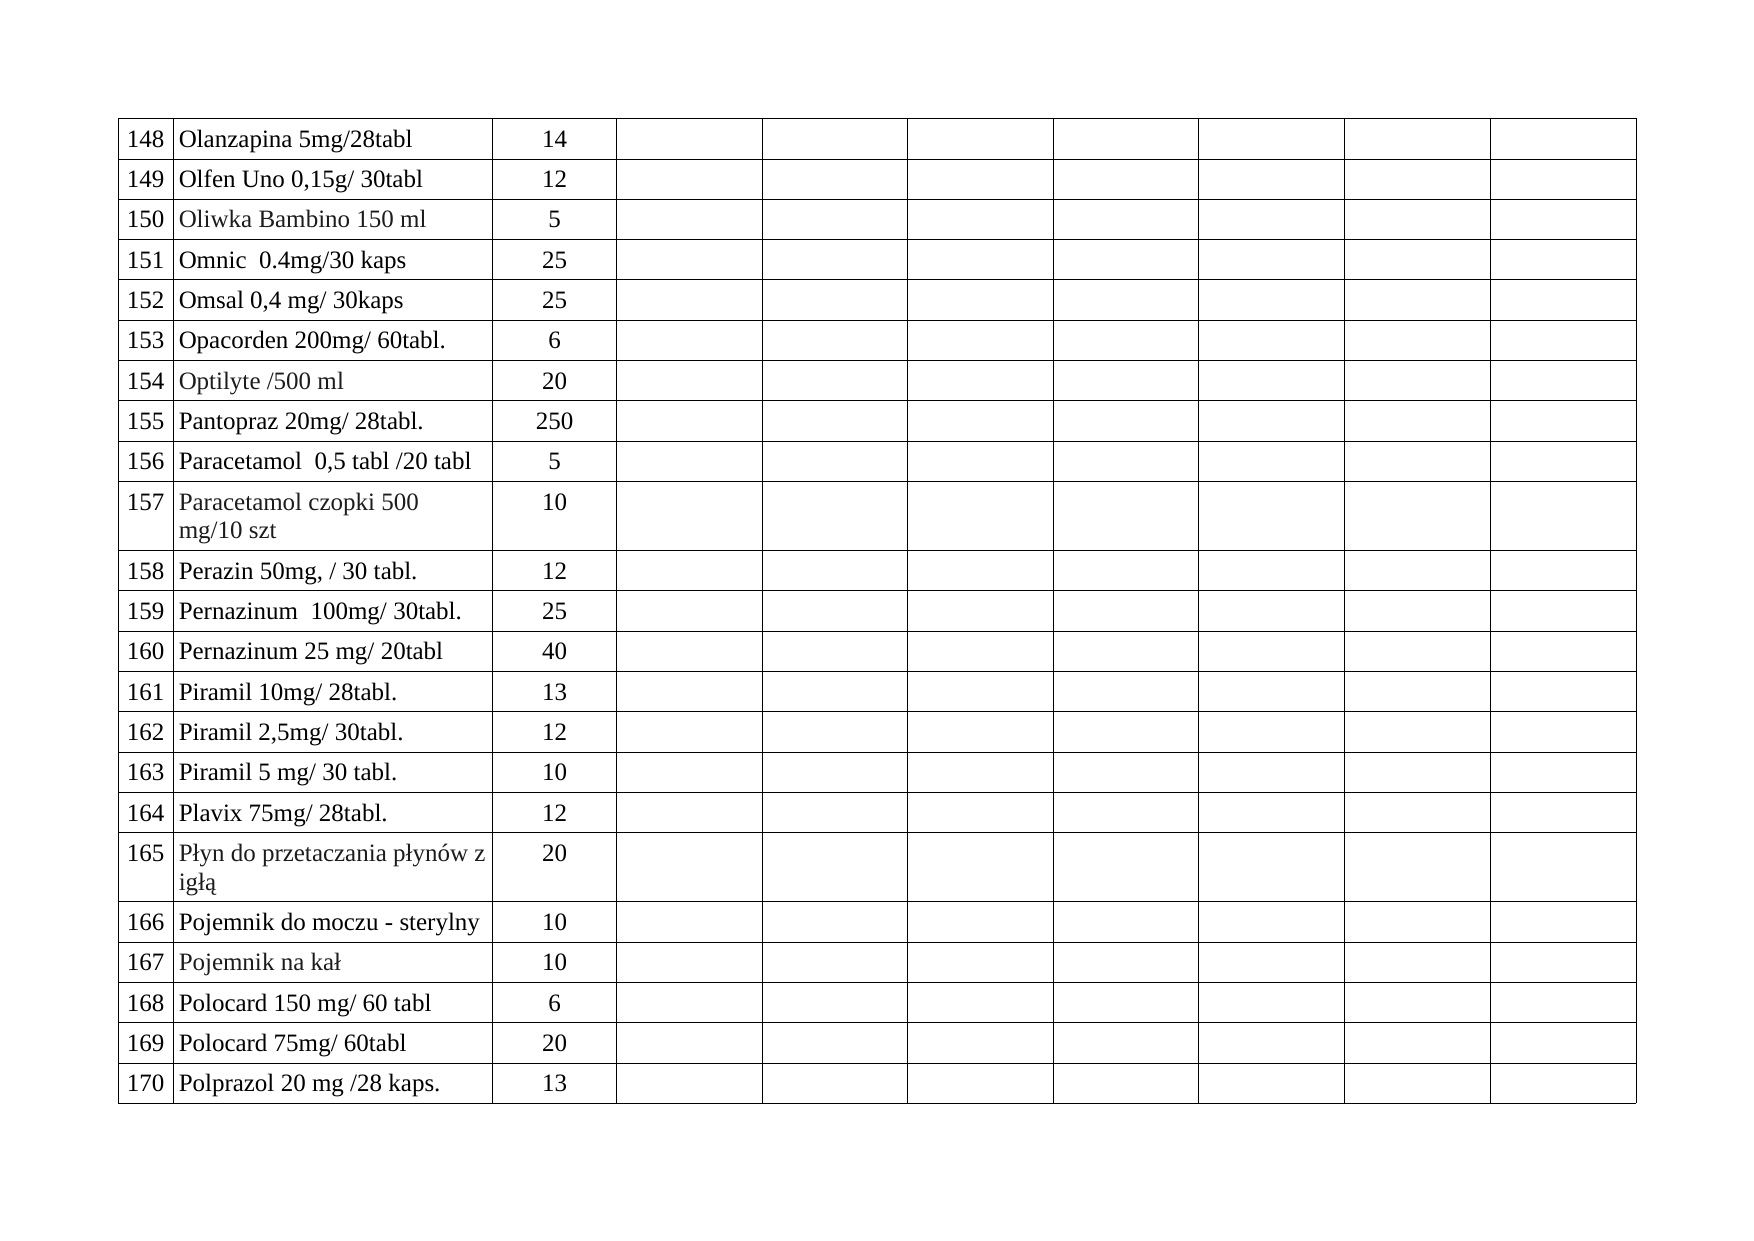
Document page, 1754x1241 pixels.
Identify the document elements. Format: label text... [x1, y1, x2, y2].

table_cell [763, 280, 907, 320]
table_cell [908, 983, 1053, 1022]
table_cell [763, 902, 907, 942]
table_cell [1054, 632, 1198, 671]
table_cell 20 [493, 1023, 616, 1062]
table_cell 12 [493, 551, 616, 590]
table_cell [1199, 943, 1344, 982]
table_cell [1491, 160, 1636, 199]
table_cell [617, 442, 762, 481]
table_cell [1345, 943, 1490, 982]
table_cell [908, 240, 1053, 279]
table_cell [617, 833, 762, 901]
table_cell 20 [493, 833, 616, 901]
table_cell [1345, 632, 1490, 671]
table_cell 5 [493, 200, 616, 239]
table_cell [763, 240, 907, 279]
table_cell [1054, 672, 1198, 711]
table_cell 164 [119, 793, 173, 832]
table_cell 25 [493, 591, 616, 631]
table_cell [1054, 712, 1198, 752]
table_cell 150 [119, 200, 173, 239]
table_cell [1054, 833, 1198, 901]
table_cell [1345, 712, 1490, 752]
table_cell [908, 793, 1053, 832]
table_cell [1491, 672, 1636, 711]
table_cell [763, 200, 907, 239]
table_cell [1345, 401, 1490, 441]
table_cell [1491, 712, 1636, 752]
table_cell [763, 983, 907, 1022]
table_cell [1054, 280, 1198, 320]
table_cell [1491, 119, 1636, 158]
table_cell 12 [493, 793, 616, 832]
table_cell 12 [493, 160, 616, 199]
table_cell [908, 280, 1053, 320]
table_cell [1491, 1023, 1636, 1062]
table_cell [1199, 833, 1344, 901]
table_cell [1345, 551, 1490, 590]
table_cell [617, 632, 762, 671]
table_cell [1491, 1064, 1636, 1103]
table_cell [1345, 1064, 1490, 1103]
table_cell [1054, 160, 1198, 199]
table_cell 10 [493, 902, 616, 942]
table_cell Pernazinum 100mg/ 30tabl. [174, 591, 492, 631]
table_cell 12 [493, 712, 616, 752]
table_cell 13 [493, 1064, 616, 1103]
table_cell [1345, 983, 1490, 1022]
table_cell [763, 753, 907, 792]
table_cell [763, 482, 907, 550]
table_cell [908, 712, 1053, 752]
table_cell Olfen Uno 0,15g/ 30tabl [174, 160, 492, 199]
table_cell [1491, 240, 1636, 279]
table_cell [1054, 442, 1198, 481]
table_cell [1199, 280, 1344, 320]
table_cell [1199, 672, 1344, 711]
table_cell [1491, 793, 1636, 832]
table_cell Polocard 75mg/ 60tabl [174, 1023, 492, 1062]
table_cell [908, 200, 1053, 239]
table_cell [1199, 361, 1344, 400]
table_cell [908, 591, 1053, 631]
table_cell 5 [493, 442, 616, 481]
table_cell [1199, 119, 1344, 158]
table_cell [1491, 551, 1636, 590]
table_cell [617, 1064, 762, 1103]
table_cell [1054, 1023, 1198, 1062]
table_cell [908, 632, 1053, 671]
table_cell [763, 591, 907, 631]
table_cell Pantopraz 20mg/ 28tabl. [174, 401, 492, 441]
table_cell [763, 632, 907, 671]
table_cell [1054, 902, 1198, 942]
table_cell [763, 943, 907, 982]
table_cell 6 [493, 321, 616, 360]
table_cell Polocard 150 mg/ 60 tabl [174, 983, 492, 1022]
table_cell [908, 902, 1053, 942]
table_cell 25 [493, 280, 616, 320]
table_cell [1491, 632, 1636, 671]
table_cell [763, 401, 907, 441]
table_cell [617, 793, 762, 832]
table_cell Pernazinum 25 mg/ 20tabl [174, 632, 492, 671]
table_cell [763, 119, 907, 158]
table_cell 10 [493, 753, 616, 792]
table_cell [1199, 591, 1344, 631]
table_cell 155 [119, 401, 173, 441]
table_cell [1199, 1064, 1344, 1103]
table_cell [1199, 551, 1344, 590]
table_cell Olanzapina 5mg/28tabl [174, 119, 492, 158]
table_cell [908, 753, 1053, 792]
table_cell [1199, 712, 1344, 752]
table_cell [908, 361, 1053, 400]
table_cell [1054, 1064, 1198, 1103]
table_cell [617, 119, 762, 158]
table_cell [617, 591, 762, 631]
table_cell 40 [493, 632, 616, 671]
table_cell [1491, 361, 1636, 400]
table_cell Opacorden 200mg/ 60tabl. [174, 321, 492, 360]
table_cell [1054, 753, 1198, 792]
table_cell [908, 160, 1053, 199]
table_cell [1345, 902, 1490, 942]
table_cell [1491, 442, 1636, 481]
table_cell [617, 361, 762, 400]
table_cell Omsal 0,4 mg/ 30kaps [174, 280, 492, 320]
table_cell [1345, 591, 1490, 631]
table_cell [1345, 200, 1490, 239]
table_cell 169 [119, 1023, 173, 1062]
table_cell [1199, 753, 1344, 792]
table_cell [763, 712, 907, 752]
table_cell [1345, 119, 1490, 158]
table_cell 163 [119, 753, 173, 792]
table_cell [763, 833, 907, 901]
table_cell [1054, 401, 1198, 441]
table_cell [1054, 321, 1198, 360]
table_cell Płyn do przetaczania płynów z igłą [174, 833, 492, 901]
table_cell [1345, 793, 1490, 832]
table_cell [617, 401, 762, 441]
table_cell [1491, 591, 1636, 631]
table_cell [1199, 983, 1344, 1022]
table_cell Piramil 10mg/ 28tabl. [174, 672, 492, 711]
table_cell [1491, 753, 1636, 792]
table_cell [617, 712, 762, 752]
table_cell 159 [119, 591, 173, 631]
table_cell [1345, 1023, 1490, 1062]
table_cell [1345, 753, 1490, 792]
table_cell 170 [119, 1064, 173, 1103]
table_cell 165 [119, 833, 173, 901]
table_cell Piramil 5 mg/ 30 tabl. [174, 753, 492, 792]
table_cell [1054, 943, 1198, 982]
table_cell [908, 1023, 1053, 1062]
table_cell Paracetamol 0,5 tabl /20 tabl [174, 442, 492, 481]
table_cell [1199, 160, 1344, 199]
table_cell [617, 482, 762, 550]
table_cell [617, 240, 762, 279]
table_cell [1345, 280, 1490, 320]
table_cell 166 [119, 902, 173, 942]
table_cell 250 [493, 401, 616, 441]
table_cell [763, 321, 907, 360]
table_cell [763, 1023, 907, 1062]
table_cell [1054, 361, 1198, 400]
table_cell [763, 361, 907, 400]
table_cell [617, 551, 762, 590]
table_cell Polprazol 20 mg /28 kaps. [174, 1064, 492, 1103]
table_cell Plavix 75mg/ 28tabl. [174, 793, 492, 832]
table_cell [1199, 902, 1344, 942]
table_cell [617, 321, 762, 360]
table_cell [1054, 119, 1198, 158]
table_cell [1491, 200, 1636, 239]
table_cell [1345, 833, 1490, 901]
table_cell 168 [119, 983, 173, 1022]
table_cell [763, 551, 907, 590]
table_cell [1491, 833, 1636, 901]
table_cell [908, 321, 1053, 360]
table_cell [1199, 482, 1344, 550]
table_cell 6 [493, 983, 616, 1022]
table_cell [1491, 280, 1636, 320]
table_cell [1491, 943, 1636, 982]
table_cell [1199, 442, 1344, 481]
table_cell [1345, 442, 1490, 481]
table_cell 157 [119, 482, 173, 550]
table_cell [908, 119, 1053, 158]
table_cell [1199, 240, 1344, 279]
table_cell [617, 943, 762, 982]
table_cell [763, 672, 907, 711]
table_cell [1345, 240, 1490, 279]
table_cell 152 [119, 280, 173, 320]
table_cell 25 [493, 240, 616, 279]
table_cell [763, 160, 907, 199]
table_cell 149 [119, 160, 173, 199]
table_cell [1054, 240, 1198, 279]
table_cell [1491, 401, 1636, 441]
table_cell [1345, 361, 1490, 400]
table_cell Pojemnik na kał [174, 943, 492, 982]
table_cell [908, 672, 1053, 711]
table_cell 153 [119, 321, 173, 360]
table_cell 10 [493, 943, 616, 982]
table_cell [1345, 672, 1490, 711]
table_cell 10 [493, 482, 616, 550]
table_cell [1199, 321, 1344, 360]
table_cell 151 [119, 240, 173, 279]
table_cell [617, 200, 762, 239]
table_cell [1345, 160, 1490, 199]
table_cell [617, 160, 762, 199]
table_cell 154 [119, 361, 173, 400]
table_cell [763, 1064, 907, 1103]
table_cell [1199, 1023, 1344, 1062]
table_cell [1345, 482, 1490, 550]
table_cell [908, 551, 1053, 590]
table_cell [617, 280, 762, 320]
table_cell Perazin 50mg, / 30 tabl. [174, 551, 492, 590]
table_cell [1491, 902, 1636, 942]
table_cell Oliwka Bambino 150 ml [174, 200, 492, 239]
table_cell [1199, 401, 1344, 441]
table_cell [908, 401, 1053, 441]
table_cell [908, 943, 1053, 982]
table_cell [617, 672, 762, 711]
table_cell [1054, 482, 1198, 550]
table_cell [1054, 591, 1198, 631]
table_cell 20 [493, 361, 616, 400]
table_cell 162 [119, 712, 173, 752]
table_cell [763, 442, 907, 481]
table_cell [908, 482, 1053, 550]
table_cell 148 [119, 119, 173, 158]
table_cell [1199, 793, 1344, 832]
table_cell [1491, 482, 1636, 550]
table_cell 14 [493, 119, 616, 158]
table_cell [908, 1064, 1053, 1103]
table_cell [617, 983, 762, 1022]
table_cell Piramil 2,5mg/ 30tabl. [174, 712, 492, 752]
table_cell Omnic 0.4mg/30 kaps [174, 240, 492, 279]
table_cell [1491, 983, 1636, 1022]
table_cell 161 [119, 672, 173, 711]
table_cell [1199, 200, 1344, 239]
table_cell [1054, 551, 1198, 590]
table_cell [1345, 321, 1490, 360]
table_cell [617, 902, 762, 942]
table_cell [908, 442, 1053, 481]
table_cell Optilyte /500 ml [174, 361, 492, 400]
table_cell [617, 1023, 762, 1062]
table_cell [1491, 321, 1636, 360]
table_cell Paracetamol czopki 500 mg/10 szt [174, 482, 492, 550]
table_cell [1054, 793, 1198, 832]
table_cell 13 [493, 672, 616, 711]
table_cell [763, 793, 907, 832]
table_cell [617, 753, 762, 792]
table_cell [1054, 200, 1198, 239]
table_cell [908, 833, 1053, 901]
table_cell 167 [119, 943, 173, 982]
table_cell [1199, 632, 1344, 671]
table_cell [1054, 983, 1198, 1022]
table_cell 156 [119, 442, 173, 481]
table_cell Pojemnik do moczu - sterylny [174, 902, 492, 942]
table_cell 158 [119, 551, 173, 590]
table_cell 160 [119, 632, 173, 671]
